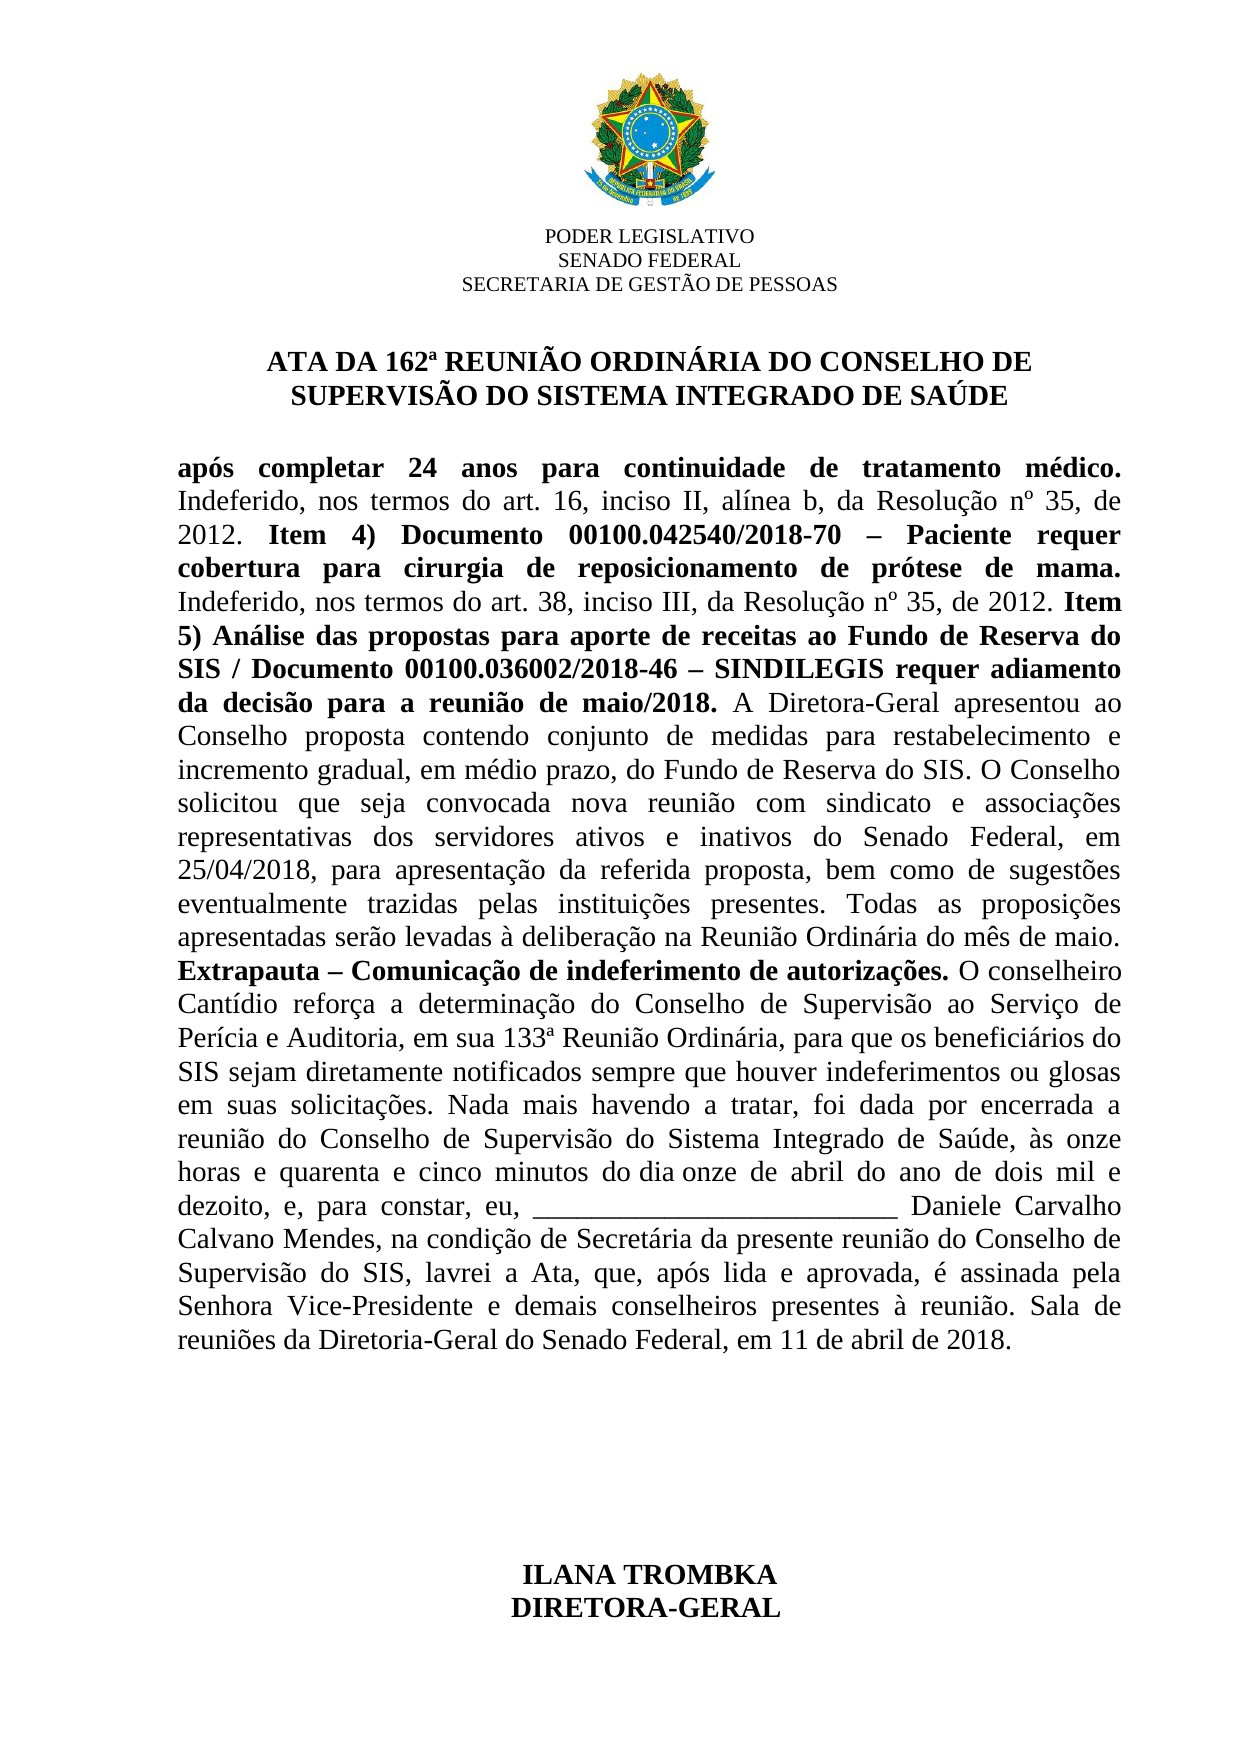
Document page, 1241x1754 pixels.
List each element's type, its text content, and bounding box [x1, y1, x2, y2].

text ILANA TROMBKA [177, 1557, 1122, 1590]
text após completar 24 anos para continuidade de tratamento médico. Indeferido, nos termos do art. 16, inciso II, alínea b, da Resolução nº 35, de 2012. Item 4) Documento 00100.042540/2018-70 – Paciente requer cobertura para cirurgia de reposicionamento de prótese de mama. Indeferido, nos termos do art. 38, inciso III, da Resolução nº 35, de 2012. Item 5) Análise das propostas para aporte de receitas ao Fundo de Reserva do SIS / Documento 00100.036002/2018-46 – SINDILEGIS requer adiamento da decisão para a reunião de maio/2018. A Diretora-Geral apresentou ao Conselho proposta contendo conjunto de medidas para restabelecimento e incremento gradual, em médio prazo, do Fundo de Reserva do SIS. O Conselho solicitou que seja convocada nova reunião com sindicato e associações representativas dos servidores ativos e inativos do Senado Federal, em 25/04/2018, para apresentação da referida proposta, bem como de sugestões eventualmente trazidas pelas instituições presentes. Todas as proposições apresentadas serão levadas à deliberação na Reunião Ordinária do mês de maio. Extrapauta – Comunicação de indeferimento de autorizações. O conselheiro Cantídio reforça a determinação do Conselho de Supervisão ao Serviço de Perícia e Auditoria, em sua 133ª Reunião Ordinária, para que os beneficiários do SIS sejam diretamente notificados sempre que houver indeferimentos ou glosas em suas solicitações. Nada mais havendo a tratar, foi dada por encerrada a reunião do Conselho de Supervisão do Sistema Integrado de Saúde, às onze horas e quarenta e cinco minutos do dia onze de abril do ano de dois mil e dezoito, e, para constar, eu, _________________________ Daniele Carvalho Calvano Mendes, na condição de Secretária da presente reunião do Conselho de Supervisão do SIS, lavrei a Ata, que, após lida e aprovada, é assinada pela Senhora Vice-Presidente e demais conselheiros presentes à reunião. Sala de reuniões da Diretoria-Geral do Senado Federal, em 11 de abril de 2018. [177, 450, 1122, 1356]
text DIRETORA-GERAL [177, 1590, 1122, 1624]
